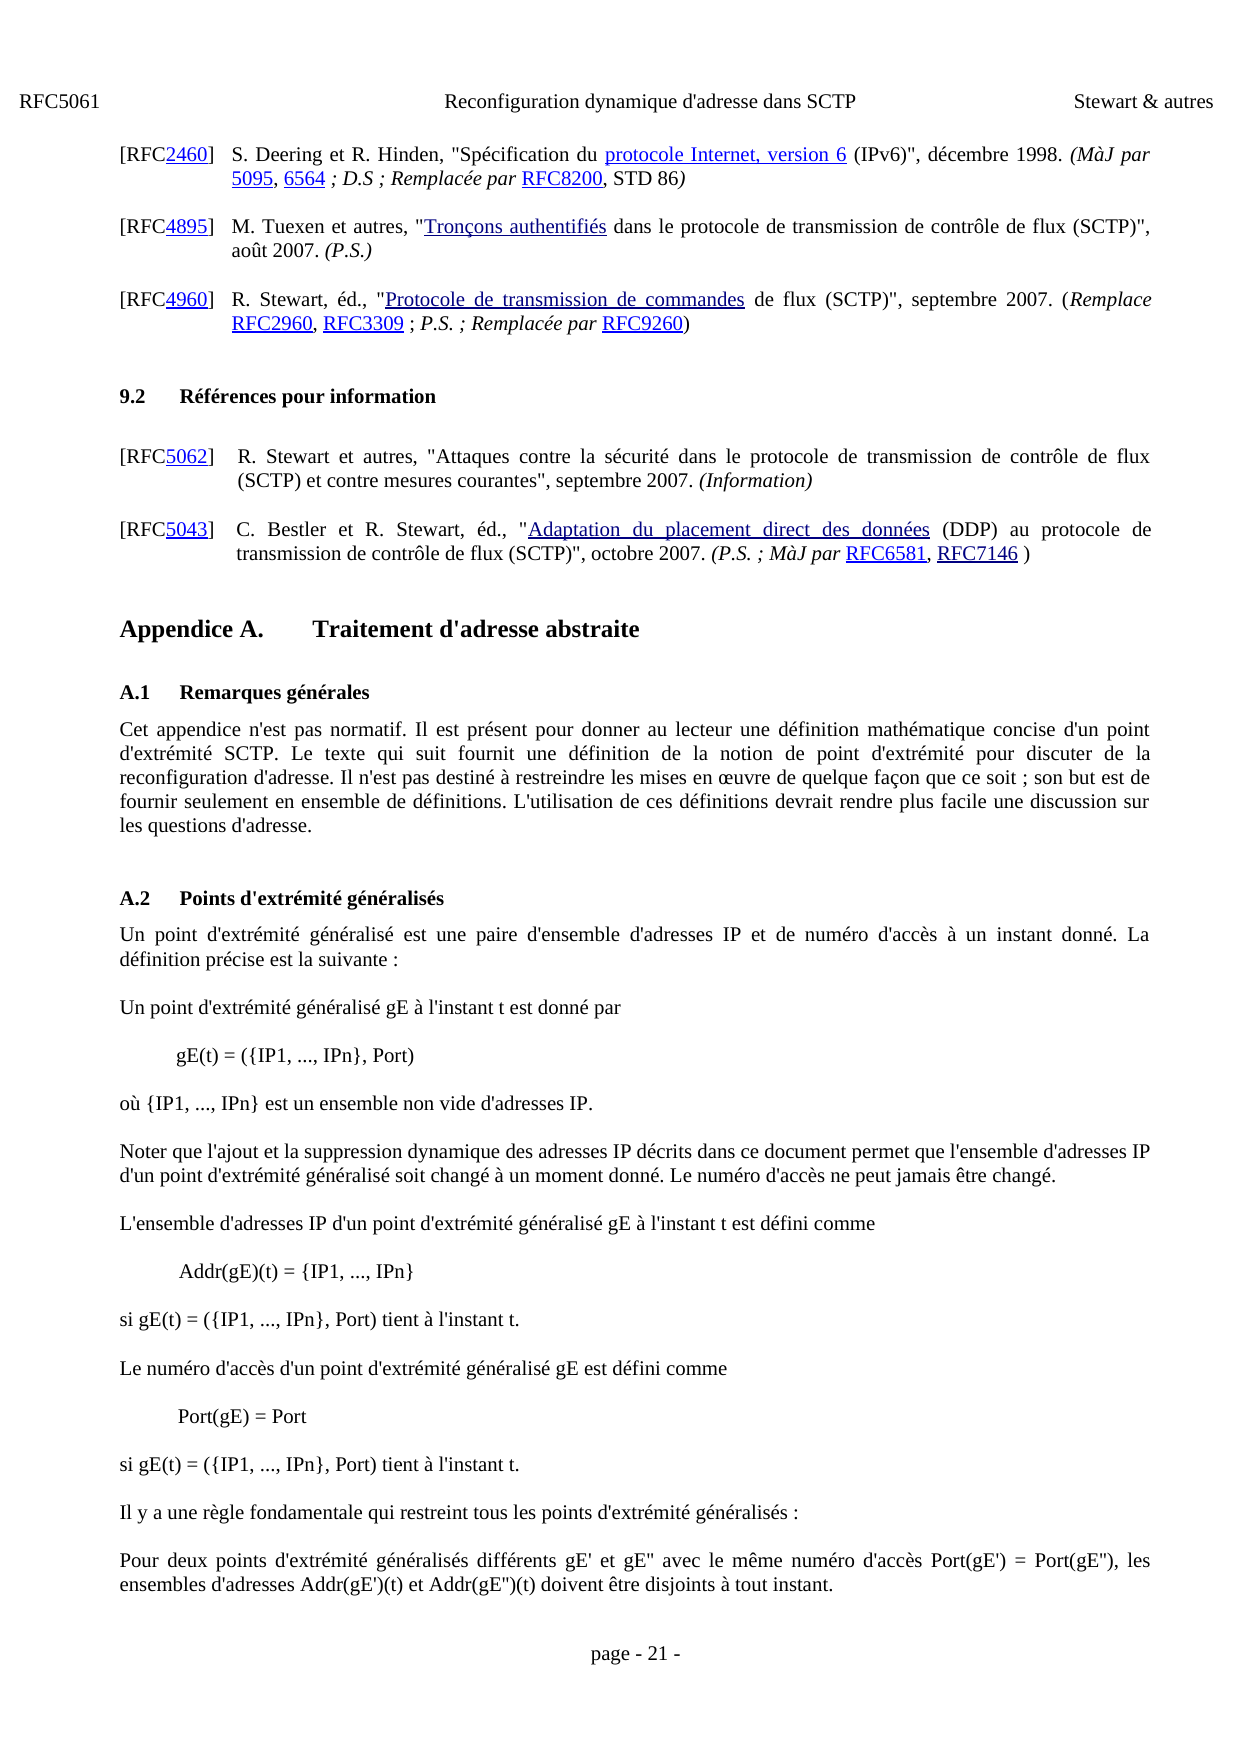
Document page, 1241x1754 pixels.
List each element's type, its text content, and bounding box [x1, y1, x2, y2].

text où {IP1, ..., IPn} est un ensemble non vide d'adresses IP. [119, 1091, 1152, 1115]
text Un point d'extrémité généralisé est une paire d'ensemble d'adresses IP et de numéro d'accès à un instant donné. La définition précise est la suivante : [119, 922, 1152, 971]
text Le numéro d'accès d'un point d'extrémité généralisé gE est défini comme [119, 1356, 1152, 1379]
text L'ensemble d'adresses IP d'un point d'extrémité généralisé gE à l'instant t est défini comme [119, 1211, 1152, 1235]
text Port(gE) = Port [178, 1404, 1152, 1428]
subtitle 9.2 Références pour information [119, 384, 1152, 408]
subtitle Appendice A. Traitement d'adresse abstraite [119, 614, 1152, 642]
text Il y a une règle fondamentale qui restreint tous les points d'extrémité généralisés : [119, 1500, 1152, 1524]
text [RFC4960] R. Stewart, éd., "Protocole de transmission de commandes de flux (SCTP)", septembre 2007. (Remplace RFC2960, RFC3309 ; P.S. ; Remplacée par RFC9260) [119, 286, 1152, 334]
text [RFC5043] C. Bestler et R. Stewart, éd., "Adaptation du placement direct des données (DDP) au protocole de transmission de contrôle de flux (SCTP)", octobre 2007. (P.S. ; MàJ par RFC6581, RFC7146 ) [119, 516, 1152, 564]
subtitle A.2 Points d'extrémité généralisés [119, 886, 1152, 910]
text si gE(t) = ({IP1, ..., IPn}, Port) tient à l'instant t. [119, 1307, 1152, 1331]
text Noter que l'ajout et la suppression dynamique des adresses IP décrits dans ce document permet que l'ensemble d'adresses IP d'un point d'extrémité généralisé soit changé à un moment donné. Le numéro d'accès ne peut jamais être changé. [119, 1139, 1152, 1187]
text Un point d'extrémité généralisé gE à l'instant t est donné par [119, 994, 1152, 1019]
text si gE(t) = ({IP1, ..., IPn}, Port) tient à l'instant t. [119, 1452, 1152, 1476]
text Addr(gE)(t) = {IP1, ..., IPn} [179, 1259, 1152, 1283]
subtitle A.1 Remarques générales [119, 680, 1152, 704]
text [RFC5062] R. Stewart et autres, "Attaques contre la sécurité dans le protocole de transmission de contrôle de flux (SCTP) et contre mesures courantes", septembre 2007. (Information) [119, 444, 1152, 492]
text Cet appendice n'est pas normatif. Il est présent pour donner au lecteur une définition mathématique concise d'un point d'extrémité SCTP. Le texte qui suit fournit une définition de la notion de point d'extrémité pour discuter de la reconfiguration d'adresse. Il n'est pas destiné à restreindre les mises en œuvre de quelque façon que ce soit ; son but est de fournir seulement en ensemble de définitions. L'utilisation de ces définitions devrait rendre plus facile une discussion sur les questions d'adresse. [119, 716, 1152, 837]
text gE(t) = ({IP1, ..., IPn}, Port) [176, 1043, 1152, 1067]
text Pour deux points d'extrémité généralisés différents gE' et gE'' avec le même numéro d'accès Port(gE') = Port(gE''), les ensembles d'adresses Addr(gE')(t) et Addr(gE'')(t) doivent être disjoints à tout instant. [119, 1548, 1152, 1596]
text [RFC4895] M. Tuexen et autres, "Tronçons authentifiés dans le protocole de transmission de contrôle de flux (SCTP)", août 2007. (P.S.) [119, 214, 1152, 262]
text [RFC2460] S. Deering et R. Hinden, "Spécification du protocole Internet, version 6 (IPv6)", décembre 1998. (MàJ par 5095, 6564 ; D.S ; Remplacée par RFC8200, STD 86) [119, 142, 1152, 190]
